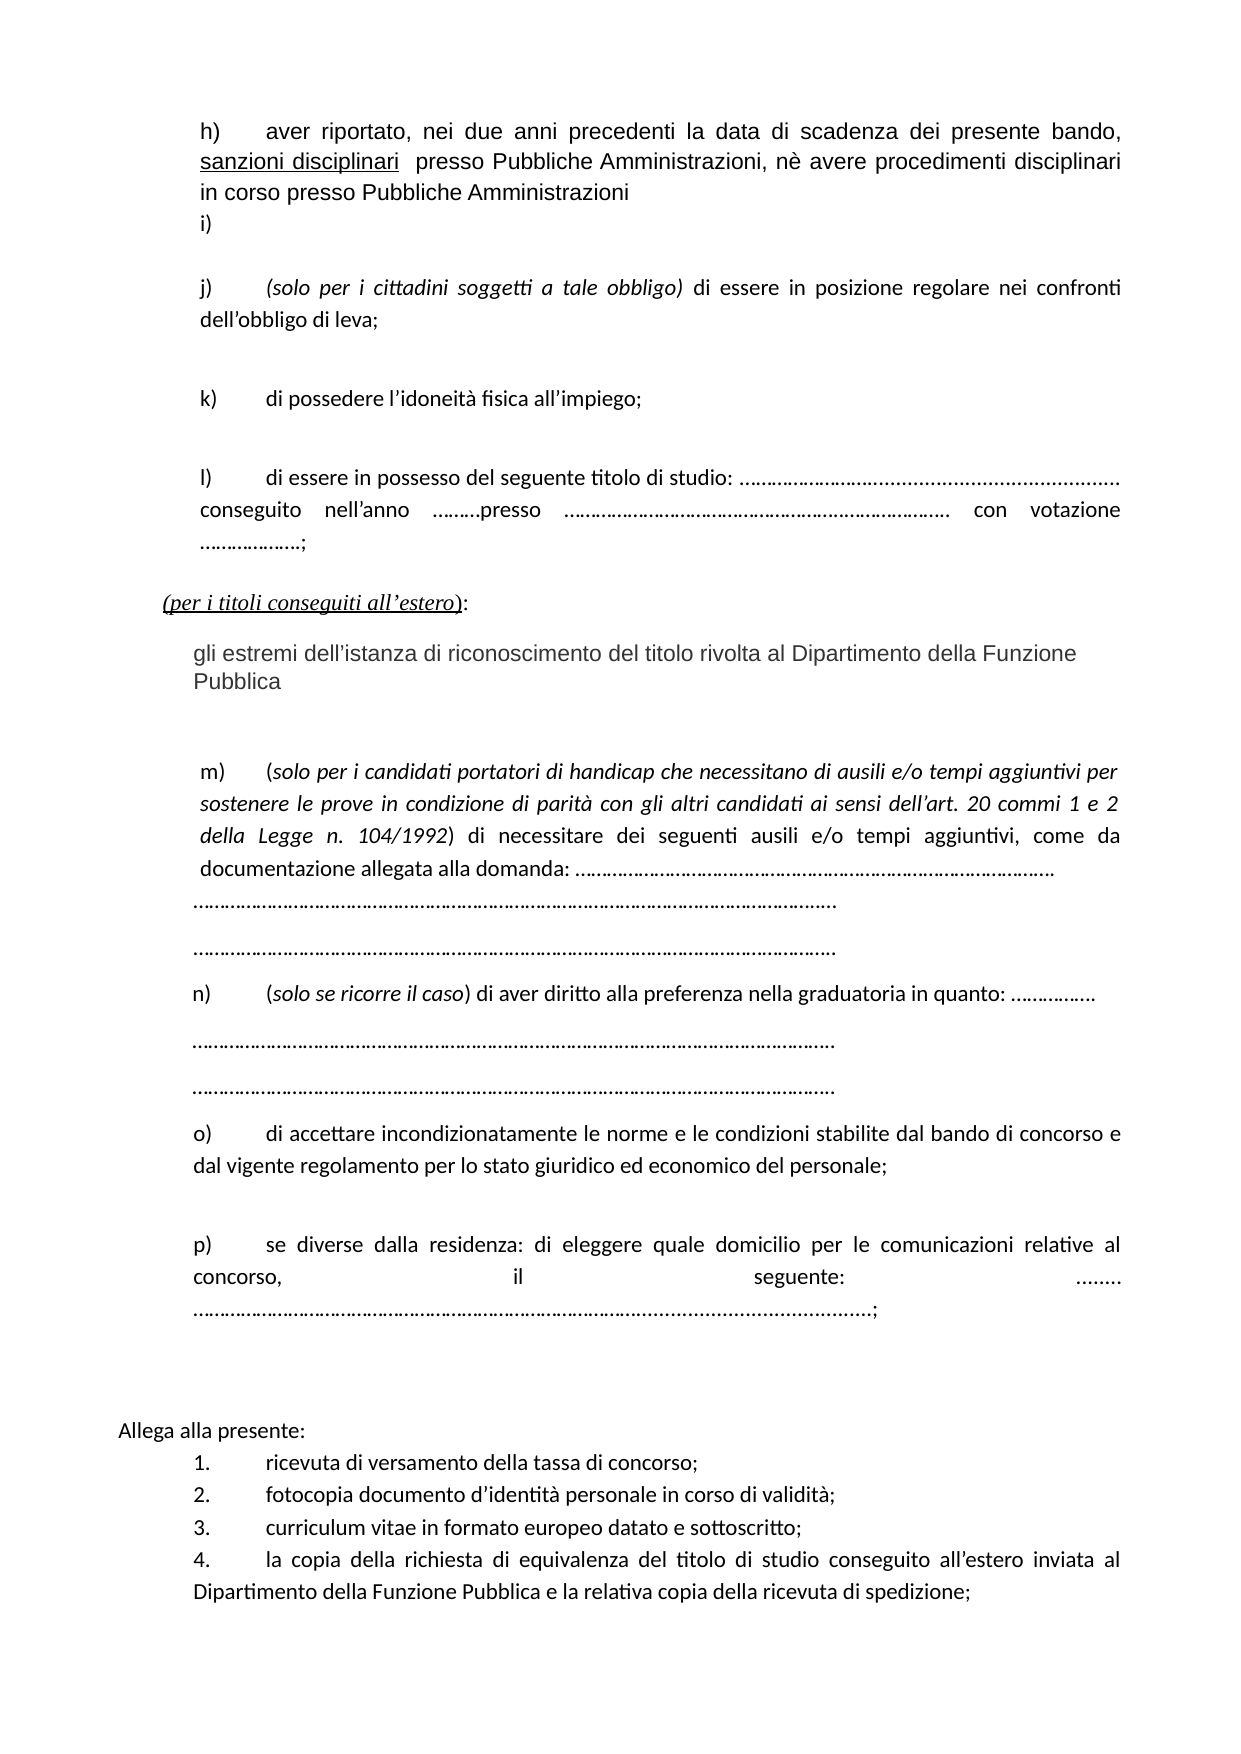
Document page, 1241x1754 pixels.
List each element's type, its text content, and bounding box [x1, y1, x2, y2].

text (per i titoli conseguiti all’estero): [162, 588, 1122, 615]
list aver riportato, nei due anni precedenti la data di scadenza dei presente bando, sanzioni disciplinari presso Pubbliche Amministrazioni, nè avere procedimenti disciplinari in corso presso Pubbliche Amministrazioni [200, 118, 1122, 205]
list se diverse dalla residenza: di eleggere quale domicilio per le comunicazioni relative al concorso, il seguente: ........………………………………………………………………………….........................................; [193, 1230, 1122, 1322]
list di essere in possesso del seguente titolo di studio: ...…………………............................................ conseguito nell’anno ………presso ……………………………………………..……………….. con votazione ……………….; [200, 463, 1122, 555]
list fotocopia documento d’identità personale in corso di validità; [193, 1480, 1122, 1508]
text gli estremi dell’istanza di riconoscimento del titolo rivolta al Dipartimento della Funzione Pubblica [193, 639, 1122, 694]
text ………………………………………………………………………………………………………..… [193, 886, 1122, 914]
text ………………………………………………………………………………………………………….. [192, 1026, 1122, 1054]
list (solo per i candidati portatori di handicap che necessitano di ausili e/o tempi aggiuntivi per sostenere le prove in condizione di parità con gli altri candidati ai sensi dell’art. 20 commi 1 e 2 della Legge n. 104/1992) di necessitare dei seguenti ausili e/o tempi aggiuntivi, come da documentazione allegata alla domanda: ………………………………………………………………………………. [200, 757, 1122, 882]
text ………………………………………………………………………………………………………….. [192, 1072, 1122, 1100]
list la copia della richiesta di equivalenza del titolo di studio conseguito all’estero inviata al Dipartimento della Funzione Pubblica e la relativa copia della ricevuta di spedizione; [193, 1545, 1122, 1605]
list di accettare incondizionatamente le norme e le condizioni stabilite dal bando di concorso e dal vigente regolamento per lo stato giuridico ed economico del personale; [193, 1119, 1122, 1179]
list curriculum vitae in formato europeo datato e sottoscritto; [193, 1513, 1122, 1541]
text ………………………………………………………………………………………………………….. [193, 933, 1122, 961]
list ricevuta di versamento della tassa di concorso; [193, 1448, 1122, 1476]
list (solo se ricorre il caso) di aver diritto alla preferenza nella graduatoria in quanto: ……………. [192, 979, 1122, 1007]
text Allega alla presente: [118, 1416, 1122, 1444]
list di possedere l’idoneità fisica all’impiego; [200, 384, 1122, 412]
list (solo per i cittadini soggetti a tale obbligo) di essere in posizione regolare nei confronti dell’obbligo di leva; [200, 273, 1122, 333]
